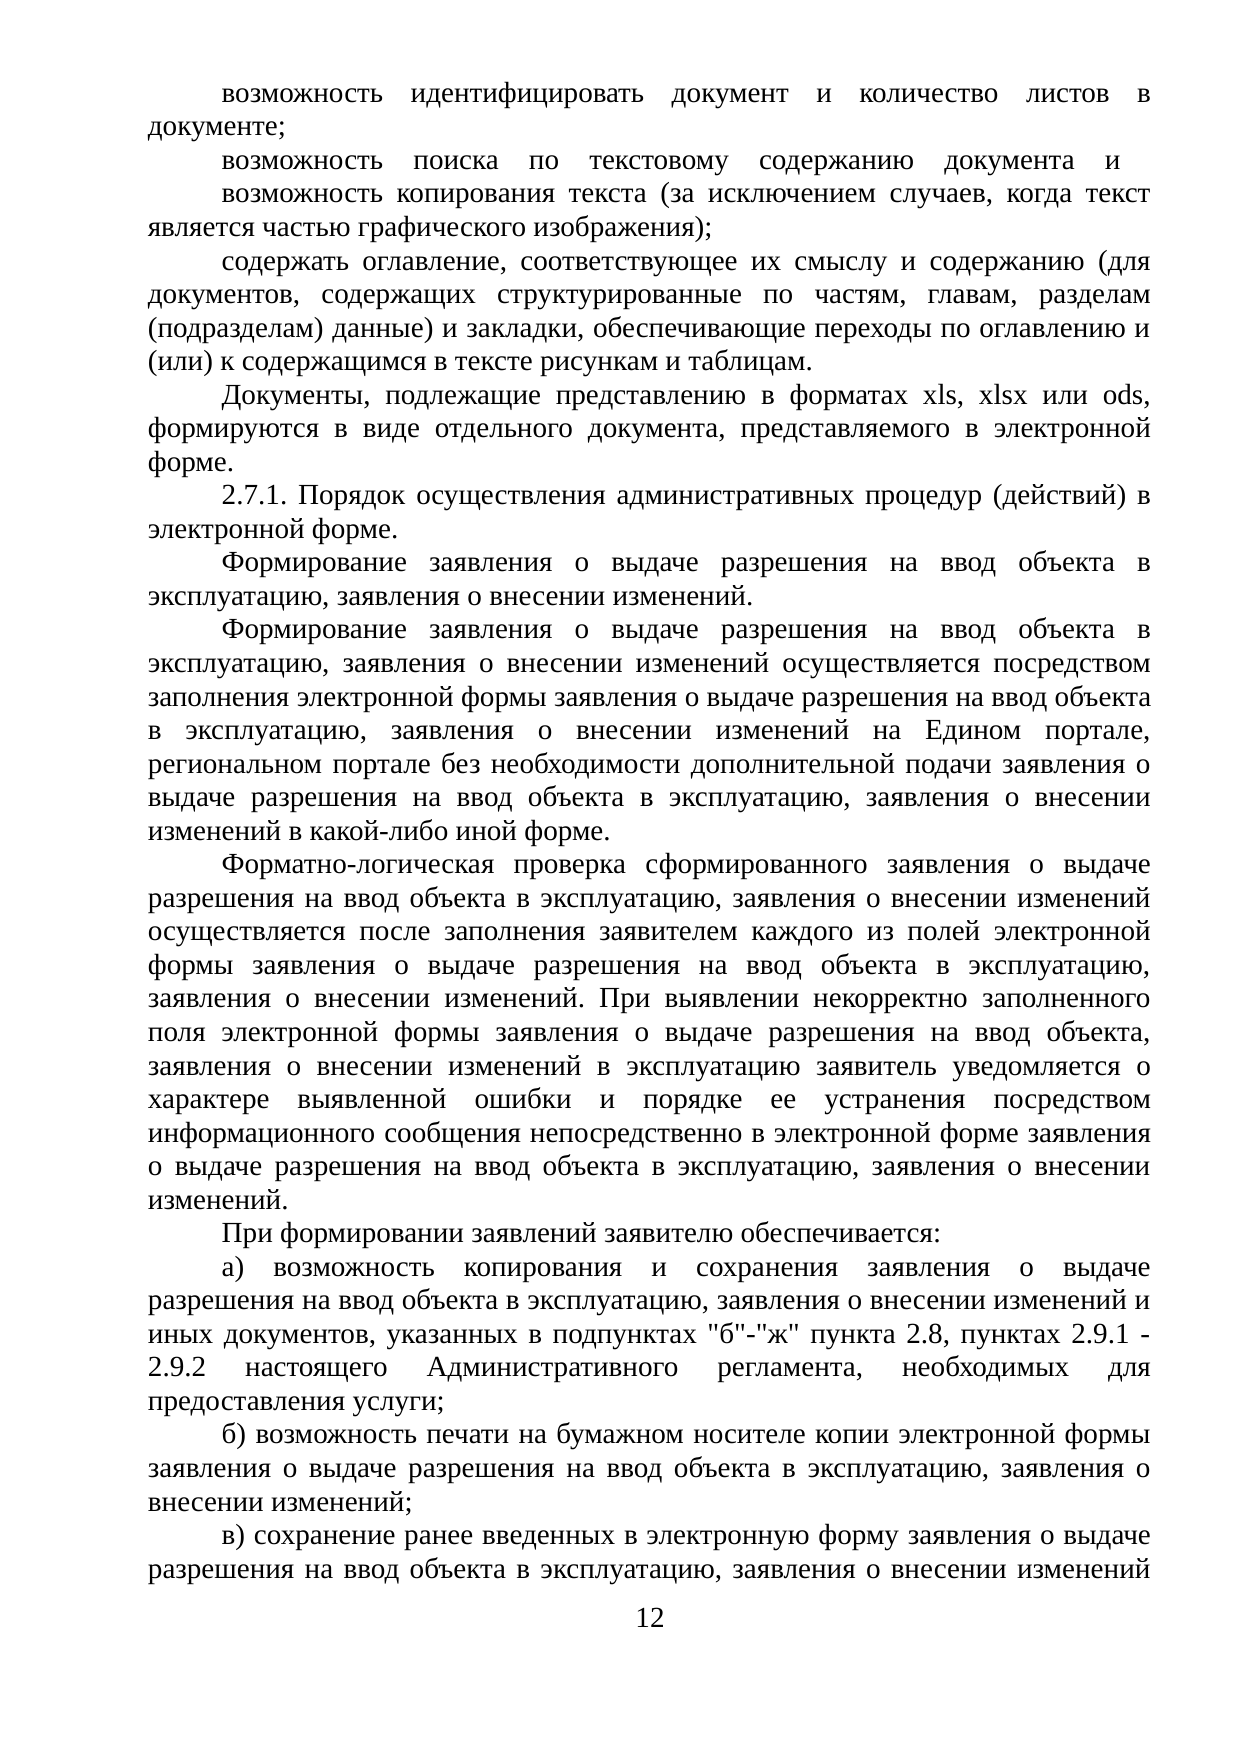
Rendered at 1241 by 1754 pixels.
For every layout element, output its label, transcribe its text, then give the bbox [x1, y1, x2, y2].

text возможность идентифицировать документ и количество листов в документе; [148, 75, 1152, 142]
text в) сохранение ранее введенных в электронную форму заявления о выдаче разрешения на ввод объекта в эксплуатацию, заявления о внесении изменений [148, 1517, 1152, 1584]
text Формирование заявления о выдаче разрешения на ввод объекта в эксплуатацию, заявления о внесении изменений. [148, 544, 1152, 612]
text содержать оглавление, соответствующее их смыслу и содержанию (для документов, содержащих структурированные по частям, главам, разделам (подразделам) данные) и закладки, обеспечивающие переходы по оглавлению и (или) к содержащимся в тексте рисункам и таблицам. [148, 243, 1152, 377]
text возможность поиска по текстовому содержанию документа и возможность копирования текста (за исключением случаев, когда текст является частью графического изображения); [148, 142, 1152, 243]
text Форматно-логическая проверка сформированного заявления о выдаче разрешения на ввод объекта в эксплуатацию, заявления о внесении изменений осуществляется после заполнения заявителем каждого из полей электронной формы заявления о выдаче разрешения на ввод объекта в эксплуатацию, заявления о внесении изменений. При выявлении некорректно заполненного поля электронной формы заявления о выдаче разрешения на ввод объекта, заявления о внесении изменений в эксплуатацию заявитель уведомляется о характере выявленной ошибки и порядке ее устранения посредством информационного сообщения непосредственно в электронной форме заявления о выдаче разрешения на ввод объекта в эксплуатацию, заявления о внесении изменений. [148, 846, 1152, 1215]
text Документы, подлежащие представлению в форматах xls, xlsx или ods, формируются в виде отдельного документа, представляемого в электронной форме. [148, 377, 1152, 477]
text Формирование заявления о выдаче разрешения на ввод объекта в эксплуатацию, заявления о внесении изменений осуществляется посредством заполнения электронной формы заявления о выдаче разрешения на ввод объекта в эксплуатацию, заявления о внесении изменений на Едином портале, региональном портале без необходимости дополнительной подачи заявления о выдаче разрешения на ввод объекта в эксплуатацию, заявления о внесении изменений в какой-либо иной форме. [148, 612, 1152, 846]
text 2.7.1. Порядок осуществления административных процедур (действий) в электронной форме. [148, 477, 1152, 544]
text При формировании заявлений заявителю обеспечивается: [148, 1215, 1152, 1249]
text а) возможность копирования и сохранения заявления о выдаче разрешения на ввод объекта в эксплуатацию, заявления о внесении изменений и иных документов, указанных в подпунктах "б"-"ж" пункта 2.8, пунктах 2.9.1 - 2.9.2 настоящего Административного регламента, необходимых для предоставления услуги; [148, 1249, 1152, 1417]
text б) возможность печати на бумажном носителе копии электронной формы заявления о выдаче разрешения на ввод объекта в эксплуатацию, заявления о внесении изменений; [148, 1417, 1152, 1517]
